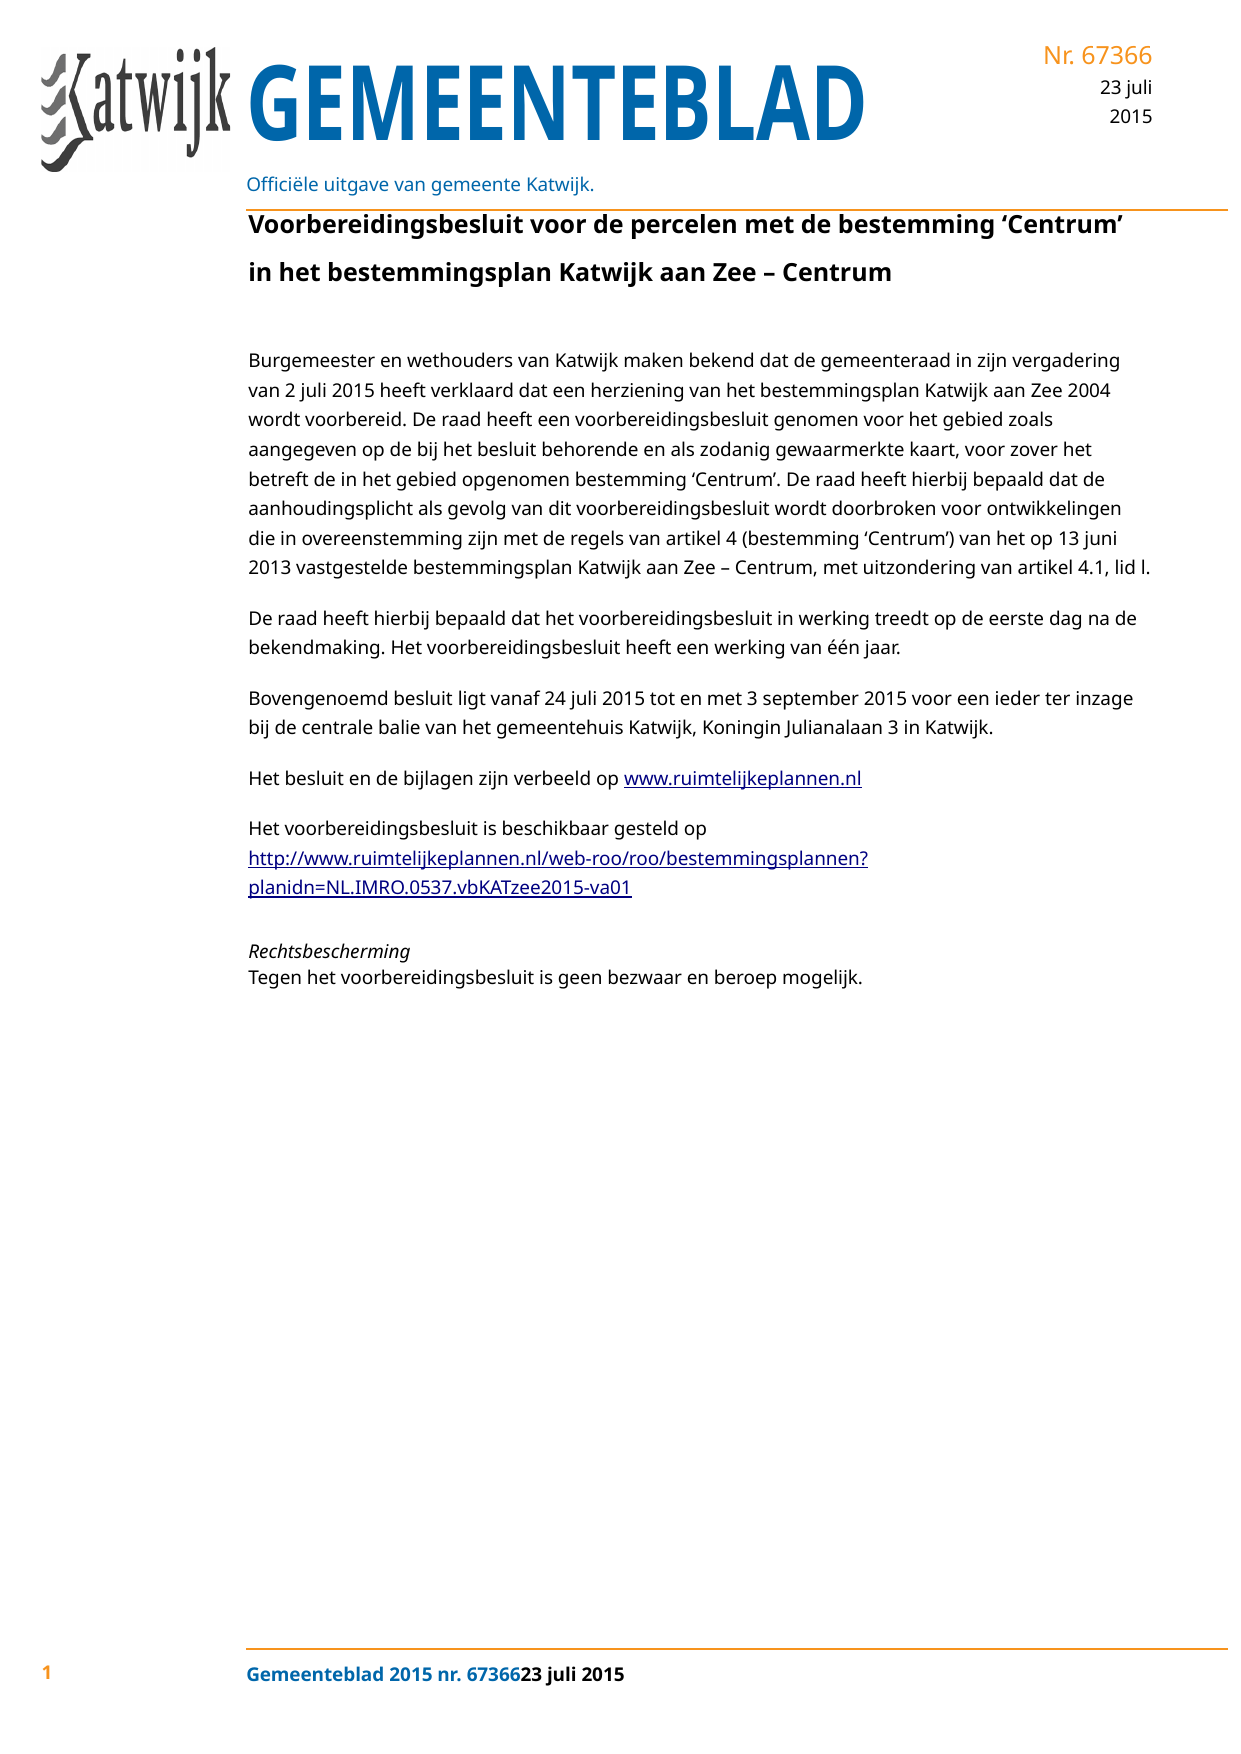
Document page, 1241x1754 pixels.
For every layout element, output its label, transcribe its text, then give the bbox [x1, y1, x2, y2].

text De raad heeft hierbij bepaald dat het voorbereidingsbesluit in werking treedt op de eerste dag na de bekendmaking. Het voorbereidingsbesluit heeft een werking van één jaar. [248, 605, 1152, 660]
text Voorbereidingsbesluit voor de percelen met de bestemming ‘Centrum’ in het bestemmingsplan Katwijk aan Zee – Centrum [248, 211, 1152, 288]
text Het besluit en de bijlagen zijn verbeeld op www.ruimtelijkeplannen.nl [248, 765, 1152, 791]
text Tegen het voorbereidingsbesluit is geen bezwaar en beroep mogelijk. [248, 964, 1152, 990]
text Rechtsbescherming [248, 938, 1152, 964]
text Burgemeester en wethouders van Katwijk maken bekend dat de gemeenteraad in zijn vergadering van 2 juli 2015 heeft verklaard dat een herziening van het bestemmingsplan Katwijk aan Zee 2004 wordt voorbereid. De raad heeft een voorbereidingsbesluit genomen voor het gebied zoals aangegeven op de bij het besluit behorende en als zodanig gewaarmerkte kaart, voor zover het betreft de in het gebied opgenomen bestemming ‘Centrum’. De raad heeft hierbij bepaald dat de aanhoudingsplicht als gevolg van dit voorbereidingsbesluit wordt doorbroken voor ontwikkelingen die in overeenstemming zijn met de regels van artikel 4 (bestemming ‘Centrum’) van het op 13 juni 2013 vastgestelde bestemmingsplan Katwijk aan Zee – Centrum, met uitzondering van artikel 4.1, lid l. [248, 347, 1152, 580]
text Bovengenoemd besluit ligt vanaf 24 juli 2015 tot en met 3 september 2015 voor een ieder ter inzage bij de centrale balie van het gemeentehuis Katwijk, Koningin Julianalaan 3 in Katwijk. [248, 685, 1152, 740]
picture [41, 47, 231, 172]
text Het voorbereidingsbesluit is beschikbaar gesteld op http://www.ruimtelijkeplannen.nl/web-roo/roo/bestemmingsplannen?planidn=NL.IMRO.0537.vbKATzee2015-va01 [248, 815, 1152, 900]
